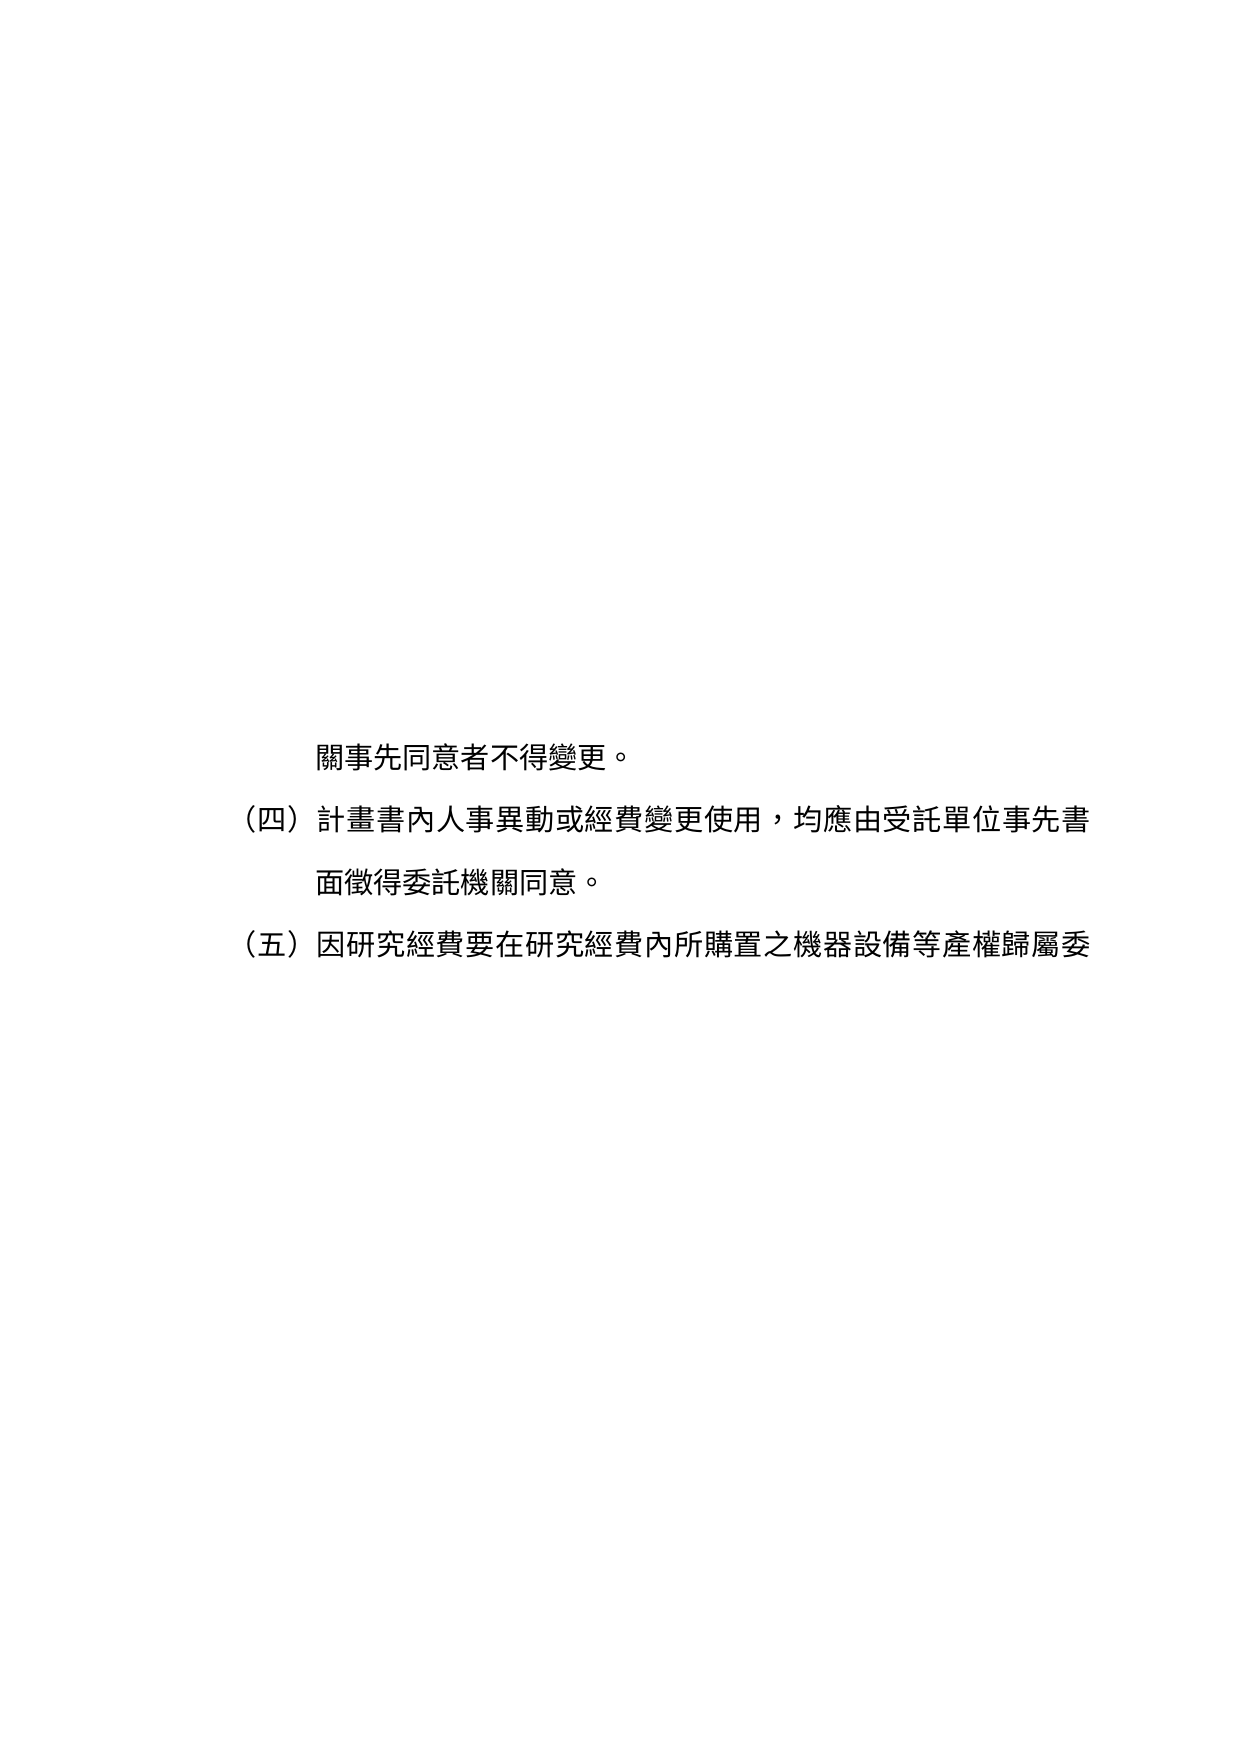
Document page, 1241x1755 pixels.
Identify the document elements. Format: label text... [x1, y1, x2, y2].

text （四）計畫書內人事異動或經費變更使用，均應由受託單位事先書面徵得委託機關同意。 [227, 776, 1093, 901]
text （五）因研究經費要在研究經費內所購置之機器設備等產權歸屬委 [227, 901, 1093, 964]
text 關事先同意者不得變更。 [227, 714, 1093, 776]
